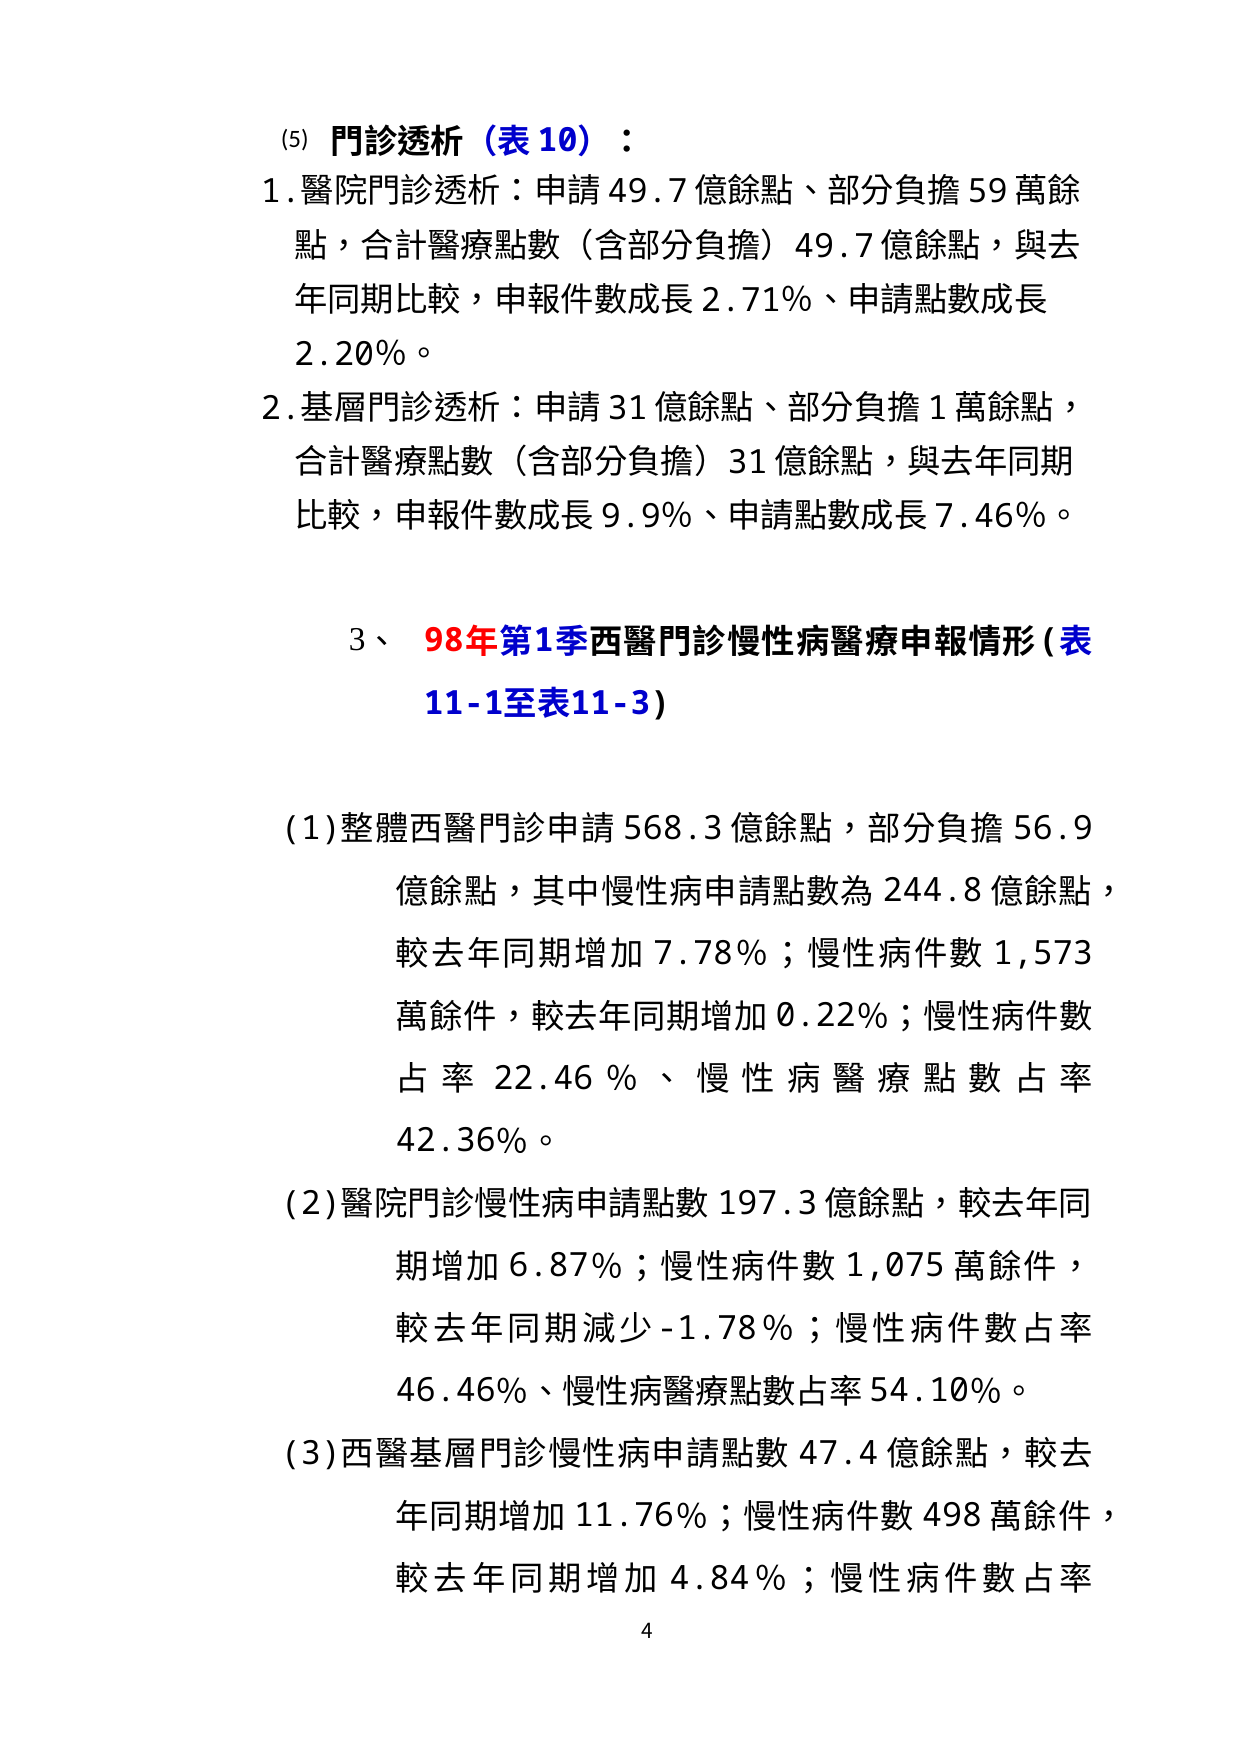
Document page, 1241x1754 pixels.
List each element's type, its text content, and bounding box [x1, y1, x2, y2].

list 98年第1季西醫門診慢性病醫療申報情形(表11-1至表11-3) [348, 597, 1093, 722]
list 整體西醫門診申請568.3億餘點，部分負擔56.9億餘點，其中慢性病申請點數為244.8億餘點，較去年同期增加7.78％；慢性病件數1,573萬餘件，較去年同期增加0.22％；慢性病件數占率22.46％、慢性病醫療點數占率42.36％。 [281, 784, 1093, 1159]
text 1.醫院門診透析：申請49.7億餘點、部分負擔59萬餘點，合計醫療點數（含部分負擔）49.7億餘點，與去年同期比較，申報件數成長2.71％、申請點數成長2.20％。 [261, 159, 1093, 376]
list 醫院門診慢性病申請點數197.3億餘點，較去年同期增加6.87％；慢性病件數1,075萬餘件，較去年同期減少-1.78％；慢性病件數占率46.46％、慢性病醫療點數占率54.10％。 [281, 1159, 1093, 1409]
list 西醫基層門診慢性病申請點數47.4億餘點，較去年同期增加11.76％；慢性病件數498萬餘件，較去年同期增加4.84％；慢性病件數占率10.61％、慢性病醫療點數占率22.23％。 [281, 1409, 1093, 1597]
text 2.基層門診透析：申請31億餘點、部分負擔1萬餘點，合計醫療點數（含部分負擔）31億餘點，與去年同期比較，申報件數成長9.9％、申請點數成長7.46％。 [261, 376, 1093, 539]
list 門診透析（表10）： [281, 97, 1093, 159]
